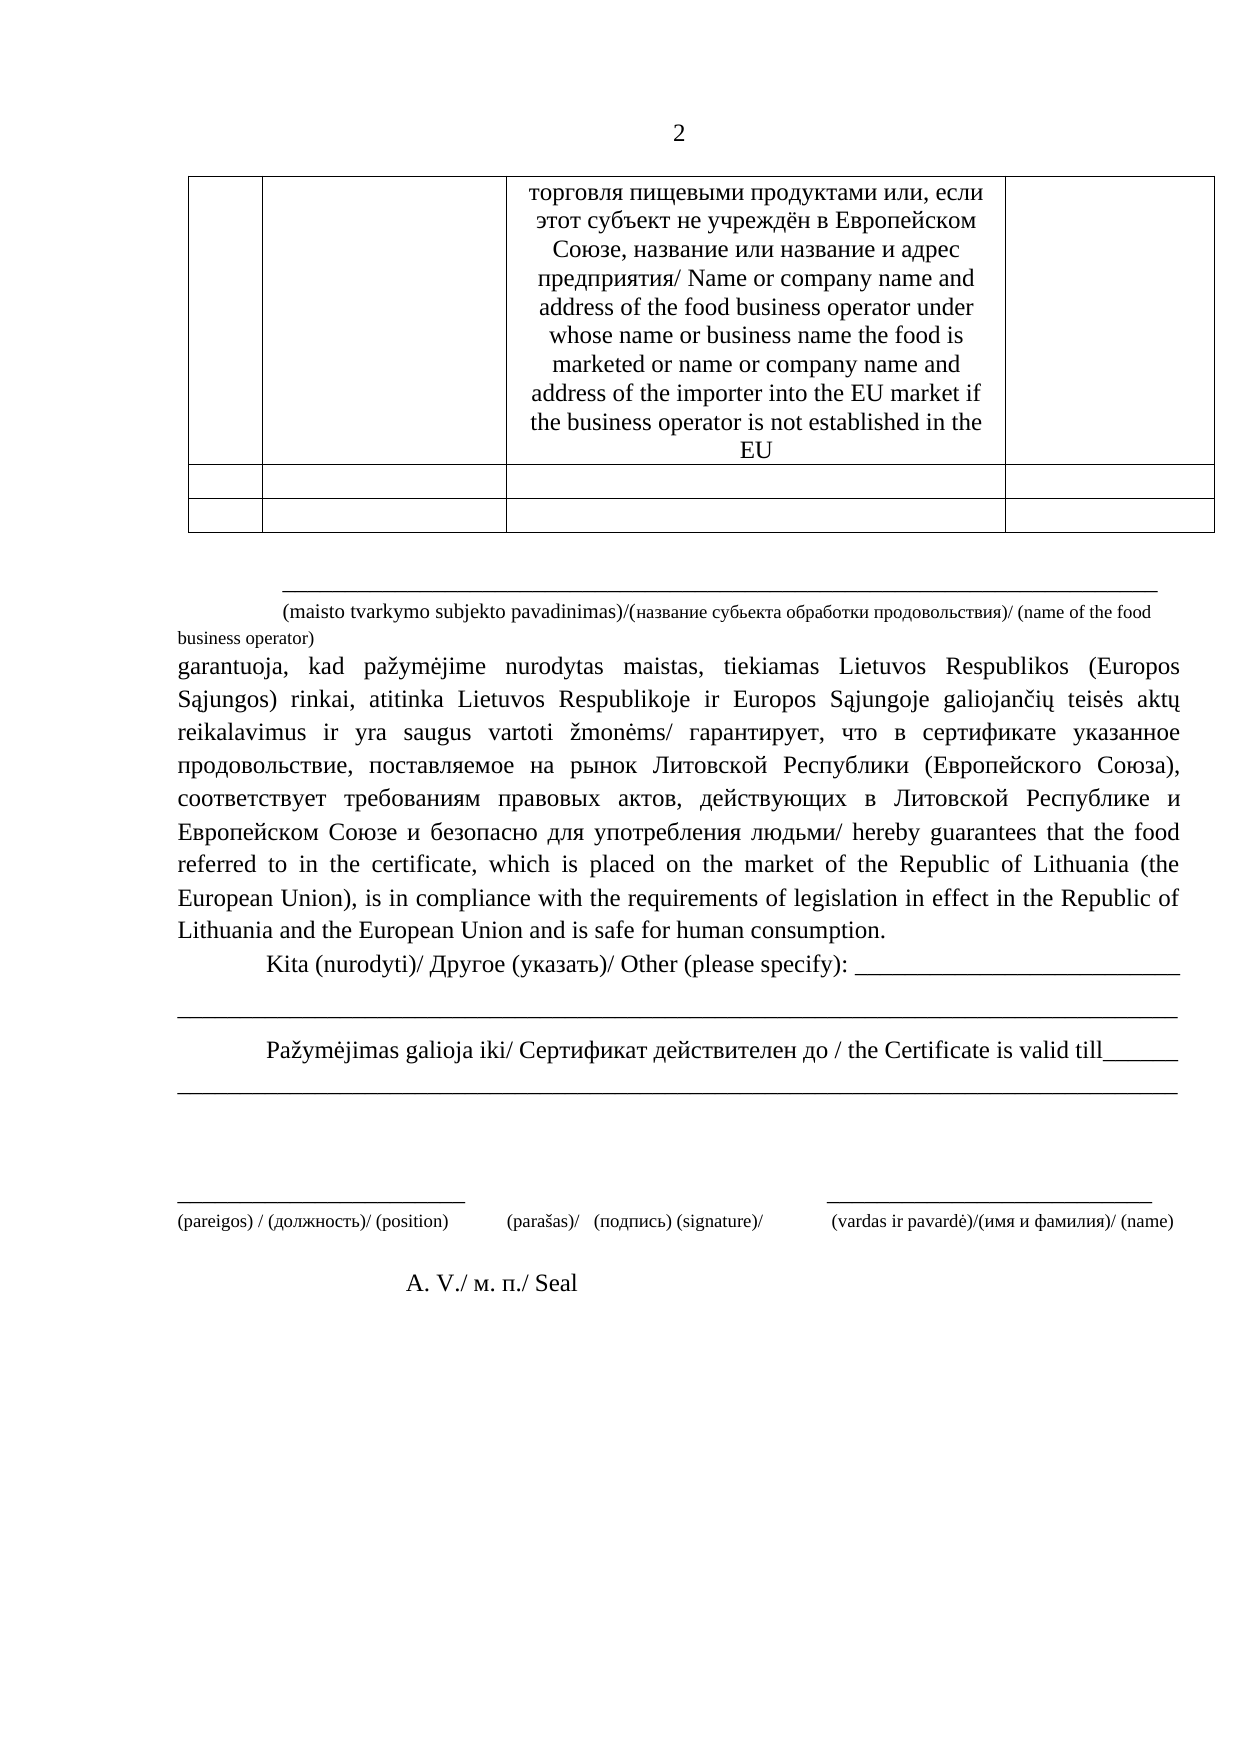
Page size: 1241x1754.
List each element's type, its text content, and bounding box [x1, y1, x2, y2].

text Pažymėjimas galioja iki/ Сертификат действителен до / the Certificate is valid till______ [177, 1035, 1181, 1064]
table_header торговля пищевыми продуктами или, если этот субъект не учреждён в Европейском Союзе, название или название и адрес предприятия/ Name or company name and address of the food business operator under whose name or business name the food is marketed or name or company name and address of the importer into the EU market if the business operator is not established in the EU [507, 177, 1005, 464]
table_cell [189, 499, 262, 532]
text Kita (nurodyti)/ Другое (указать)/ Other (please specify): __________________________ [177, 949, 1181, 977]
text _______________________ __________________________ [177, 1177, 1181, 1206]
text garantuoja, kad pažymėjime nurodytas maistas, tiekiamas Lietuvos Respublikos (Europos Sąjungos) rinkai, atitinka Lietuvos Respublikoje ir Europos Sąjungoje galiojančių teisės aktų reikalavimus ir yra saugus vartoti žmonėms/ гарантирует, что в сертификате указанное продовольствие, поставляемое на рынок Литовской Республики (Европейского Союза), соответствует требованиям правовых актов, действующих в Литовской Республике и Европейском Союзе и безопасно для употребления людьми/ hereby guarantees that the food referred to in the certificate, which is placed on the market of the Republic of Lithuania (the European Union), is in compliance with the requirements of legislation in effect in the Republic of Lithuania and the European Union and is safe for human consumption. [177, 651, 1181, 944]
table_cell [1006, 465, 1214, 498]
table_cell [507, 499, 1005, 532]
table_header [263, 177, 506, 464]
text (maisto tvarkymo subjekto pavadinimas)/(название субьекта обработки продовольствия)/ (name of the food business operator) [177, 599, 1181, 648]
table_header [1006, 177, 1214, 464]
text A. V./ м. п./ Seal [406, 1268, 1181, 1297]
text ________________________________________________________________________________ [177, 1068, 1181, 1097]
table_cell [263, 499, 506, 532]
text ______________________________________________________________________ [177, 566, 1181, 595]
table_header [189, 177, 262, 464]
text ________________________________________________________________________________ [177, 992, 1181, 1021]
table_cell [189, 465, 262, 498]
text (pareigos) / (должность)/ (position) (parašas)/ (подпись) (signature)/ (vardas ir pavardė)/(имя и фамилия)/ (name) [177, 1210, 1181, 1232]
table_cell [507, 465, 1005, 498]
table_cell [263, 465, 506, 498]
table_cell [1006, 499, 1214, 532]
